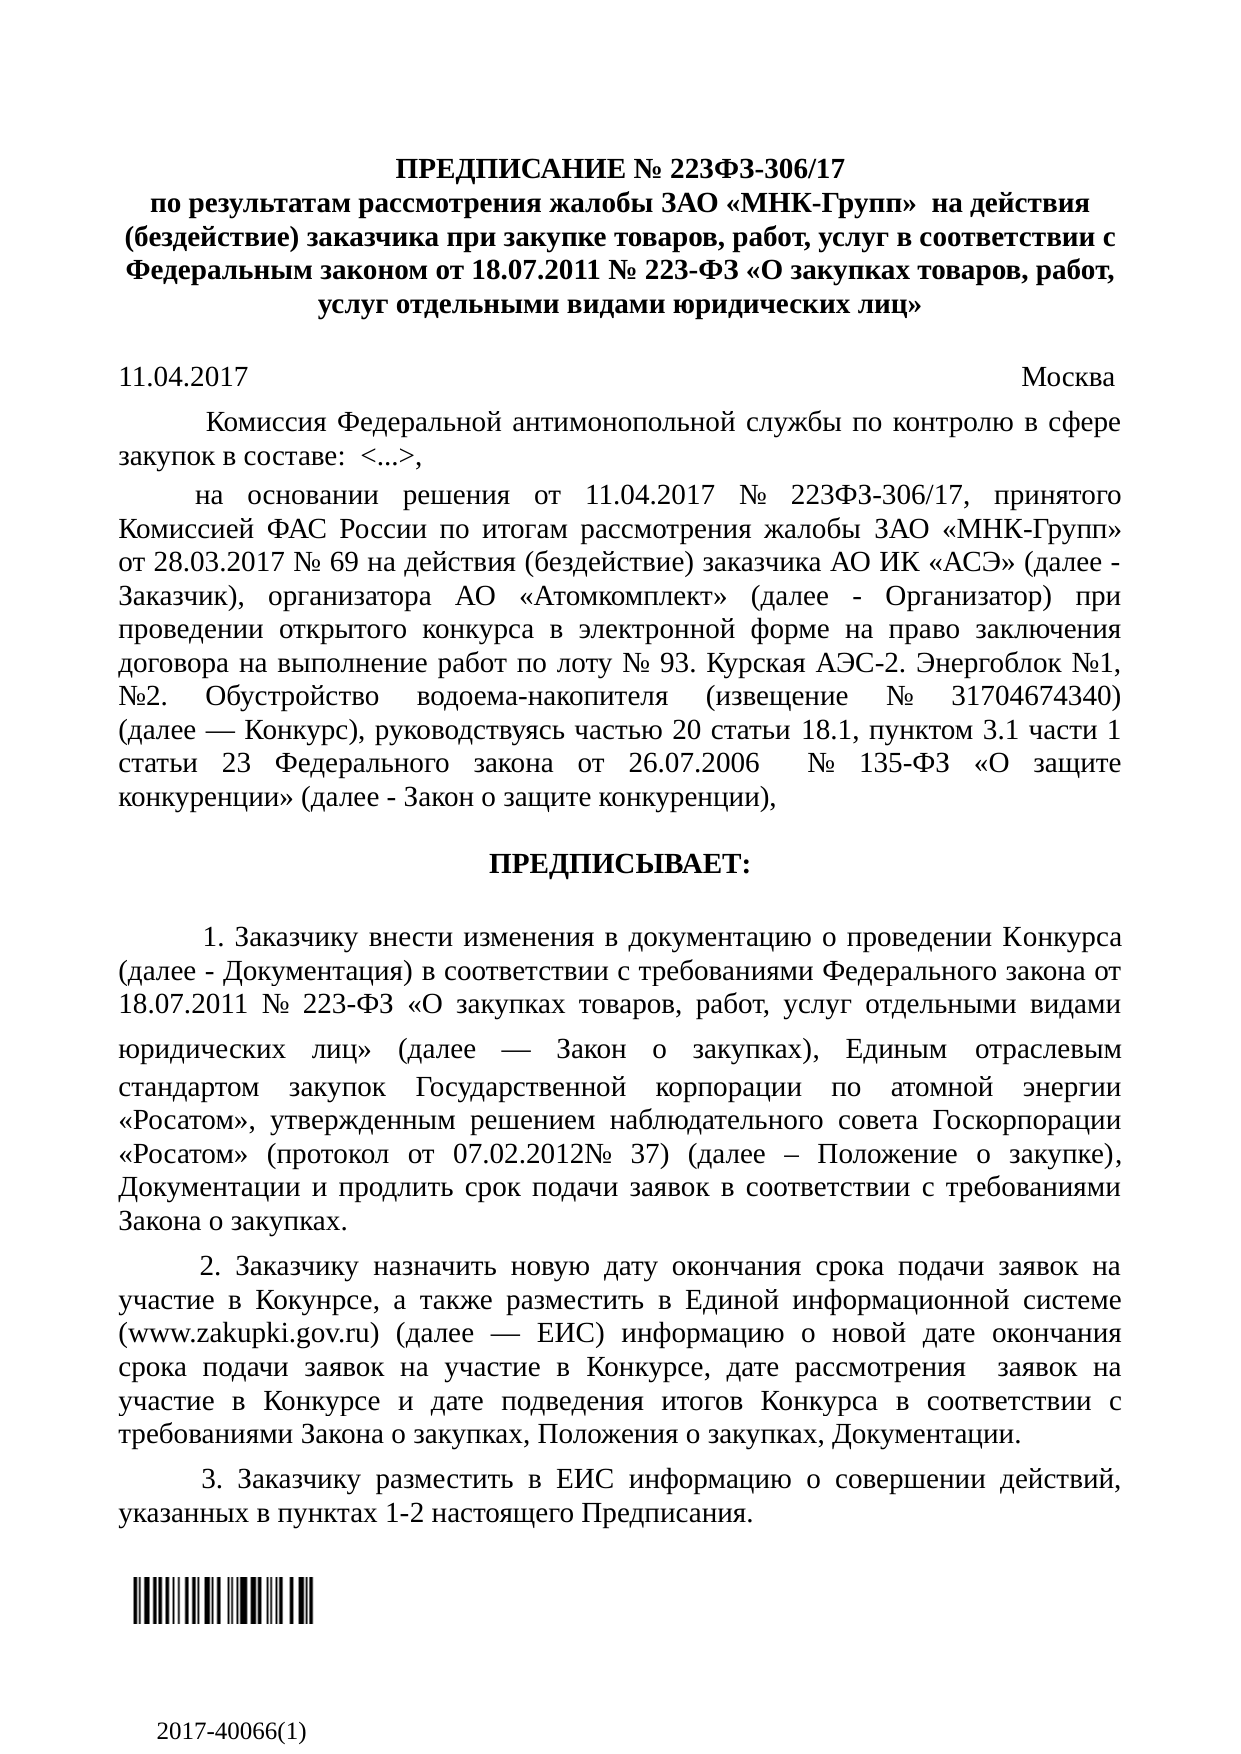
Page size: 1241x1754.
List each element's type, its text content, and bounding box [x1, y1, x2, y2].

picture [118, 1577, 331, 1624]
text 1. Заказчику внести изменения в документацию о проведении Конкурса (далее - Документация) в соответствии с требованиями Федерального закона от 18.07.2011 № 223-ФЗ «О закупках товаров, работ, услуг отдельными видами юридических лиц» (далее — Закон о закупках), Единым отраслевым стандартом закупок Государственной корпорации по атомной энергии «Росатом», утвержденным решением наблюдательного совета Госкорпорации «Росатом» (протокол от 07.02.2012№ 37) (далее – Положение о закупке), Документации и продлить срок подачи заявок в соответствии с требованиями Закона о закупках. [118, 919, 1122, 1237]
text ПРЕДПИСЫВАЕТ: [118, 846, 1122, 880]
text на основании решения от 11.04.2017 № 223ФЗ-306/17, принятого Комиссией ФАС России по итогам рассмотрения жалобы ЗАО «МНК-Групп» от 28.03.2017 № 69 на действия (бездействие) заказчика АО ИК «АСЭ» (далее - Заказчик), организатора АО «Атомкомплект» (далее - Организатор) при проведении открытого конкурса в электронной форме на право заключения договора на выполнение работ по лоту № 93. Курская АЭС-2. Энергоблок №1, №2. Обустройство водоема-накопителя (извещение № 31704674340) (далее — Конкурс), руководствуясь частью 20 статьи 18.1, пунктом 3.1 части 1 статьи 23 Федерального закона от 26.07.2006 № 135-ФЗ «О защите конкуренции» (далее - Закон о защите конкуренции), [118, 477, 1122, 813]
text по результатам рассмотрения жалобы ЗАО «МНК-Групп» на действия (бездействие) заказчика при закупке товаров, работ, услуг в соответствии с Федеральным законом от 18.07.2011 № 223-ФЗ «О закупках товаров, работ, услуг отдельными видами юридических лиц» [118, 185, 1122, 319]
text 11.04.2017 Москва [118, 359, 1122, 392]
text 3. Заказчику разместить в ЕИС информацию о совершении действий, указанных в пунктах 1-2 настоящего Предписания. [118, 1462, 1122, 1529]
text Комиссия Федеральной антимонопольной службы по контролю в сфере закупок в составе: <...>, [118, 404, 1122, 471]
text 2. Заказчику назначить новую дату окончания срока подачи заявок на участие в Кокунрсе, а также разместить в Единой информационной системе (www.zakupki.gov.ru) (далее — ЕИС) информацию о новой дате окончания срока подачи заявок на участие в Конкурсе, дате рассмотрения заявок на участие в Конкурсе и дате подведения итогов Конкурса в соответствии с требованиями Закона о закупках, Положения о закупках, Документации. [118, 1248, 1122, 1450]
text ПРЕДПИСАНИЕ № 223ФЗ-306/17 [118, 152, 1122, 185]
